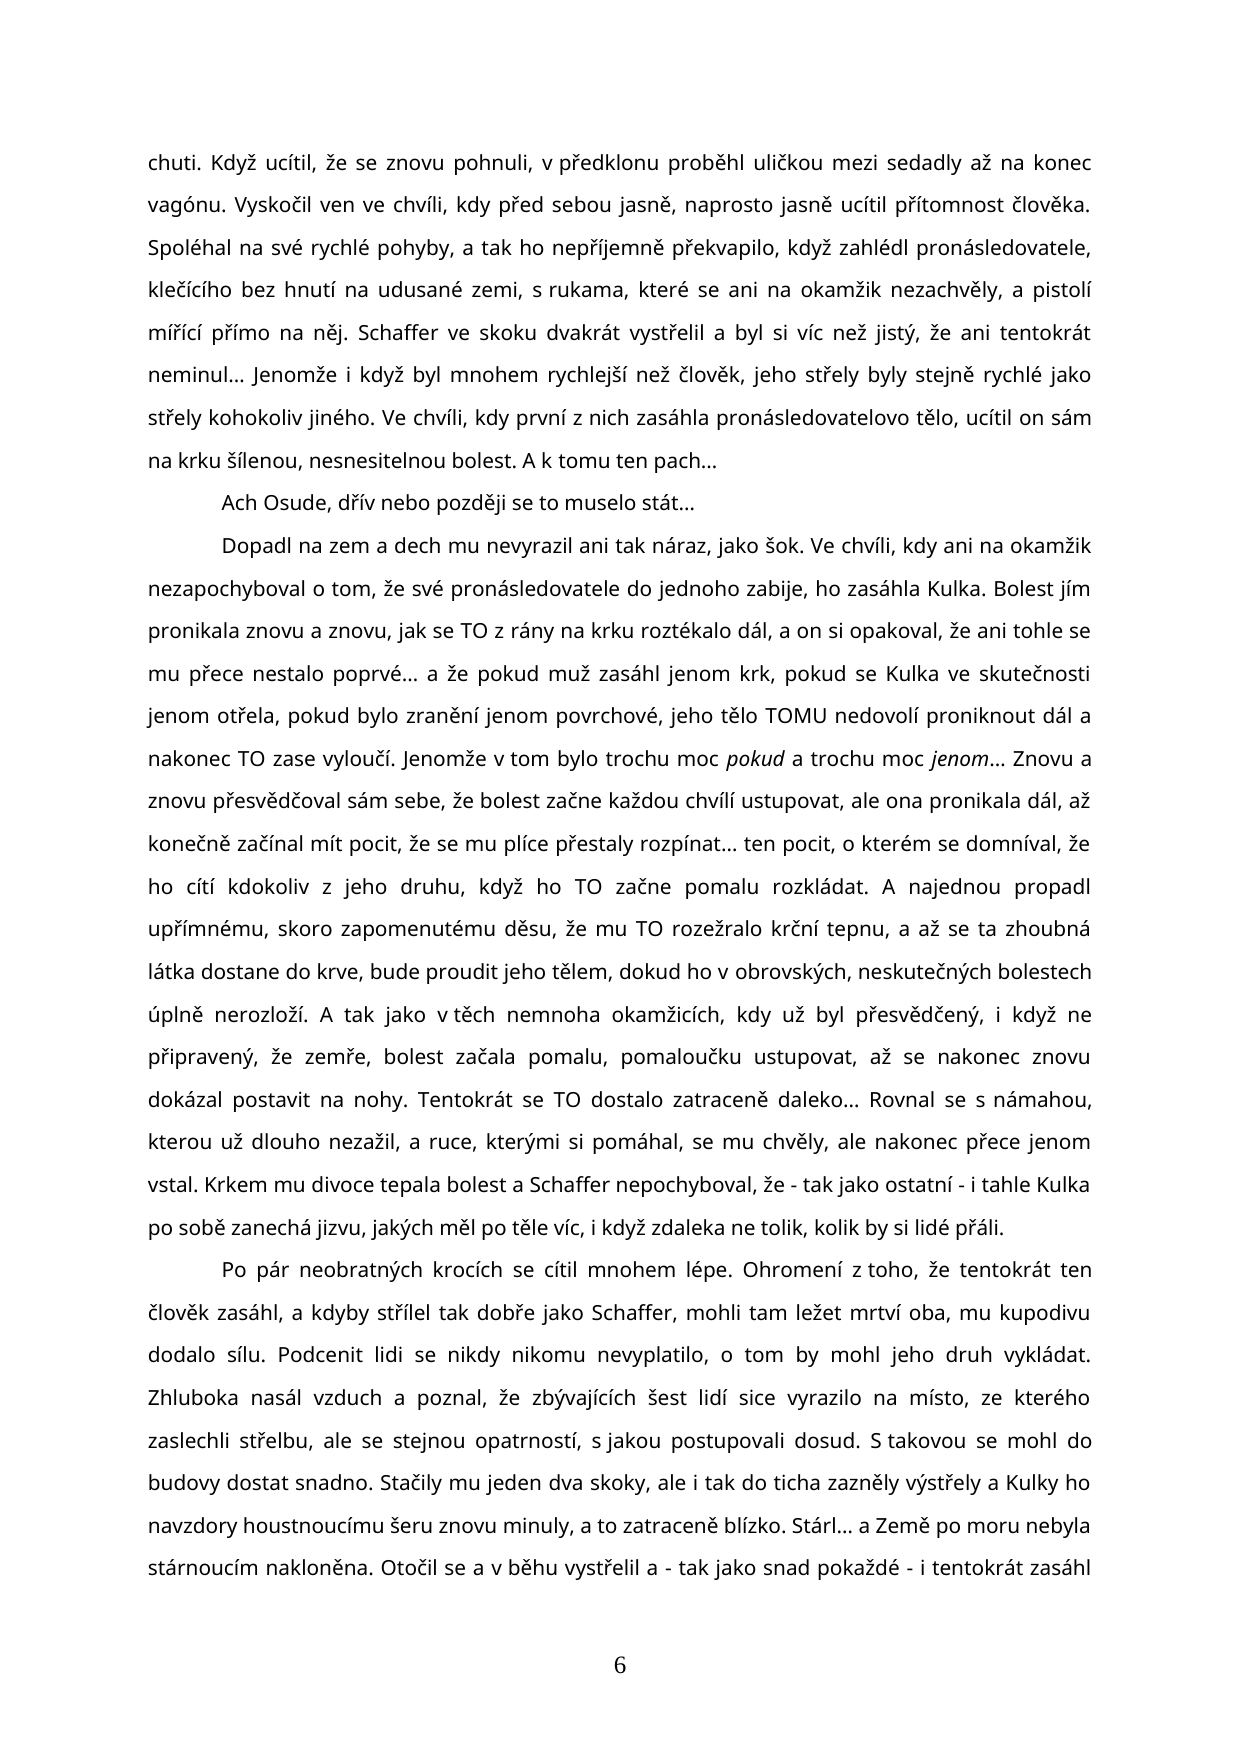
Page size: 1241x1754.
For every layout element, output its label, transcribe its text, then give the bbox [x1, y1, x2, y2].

subtitle Ach Osude, dřív nebo později se to muselo stát… [148, 488, 1092, 517]
text chuti. Když ucítil, že se znovu pohnuli, v předklonu proběhl uličkou mezi sedadly až na konec vagónu. Vyskočil ven ve chvíli, kdy před sebou jasně, naprosto jasně ucítil přítomnost člověka. Spoléhal na své rychlé pohyby, a tak ho nepříjemně překvapilo, když zahlédl pronásledovatele, klečícího bez hnutí na udusané zemi, s rukama, které se ani na okamžik nezachvěly, a pistolí mířící přímo na něj. Schaffer ve skoku dvakrát vystřelil a byl si víc než jistý, že ani tentokrát neminul… Jenomže i když byl mnohem rychlejší než člověk, jeho střely byly stejně rychlé jako střely kohokoliv jiného. Ve chvíli, kdy první z nich zasáhla pronásledovatelovo tělo, ucítil on sám na krku šílenou, nesnesitelnou bolest. A k tomu ten pach… [148, 148, 1092, 474]
text Dopadl na zem a dech mu nevyrazil ani tak náraz, jako šok. Ve chvíli, kdy ani na okamžik nezapochyboval o tom, že své pronásledovatele do jednoho zabije, ho zasáhla Kulka. Bolest jím pronikala znovu a znovu, jak se TO z rány na krku roztékalo dál, a on si opakoval, že ani tohle se mu přece nestalo poprvé… a že pokud muž zasáhl jenom krk, pokud se Kulka ve skutečnosti jenom otřela, pokud bylo zranění jenom povrchové, jeho tělo TOMU nedovolí proniknout dál a nakonec TO zase vyloučí. Jenomže v tom bylo trochu moc pokud a trochu moc jenom… Znovu a znovu přesvědčoval sám sebe, že bolest začne každou chvílí ustupovat, ale ona pronikala dál, až konečně začínal mít pocit, že se mu plíce přestaly rozpínat… ten pocit, o kterém se domníval, že ho cítí kdokoliv z jeho druhu, když ho TO začne pomalu rozkládat. A najednou propadl upřímnému, skoro zapomenutému děsu, že mu TO rozežralo krční tepnu, a až se ta zhoubná látka dostane do krve, bude proudit jeho tělem, dokud ho v obrovských, neskutečných bolestech úplně nerozloží. A tak jako v těch nemnoha okamžicích, kdy už byl přesvědčený, i když ne připravený, že zemře, bolest začala pomalu, pomaloučku ustupovat, až se nakonec znovu dokázal postavit na nohy. Tentokrát se TO dostalo zatraceně daleko… Rovnal se s námahou, kterou už dlouho nezažil, a ruce, kterými si pomáhal, se mu chvěly, ale nakonec přece jenom vstal. Krkem mu divoce tepala bolest a Schaffer nepochyboval, že - tak jako ostatní - i tahle Kulka po sobě zanechá jizvu, jakých měl po těle víc, i když zdaleka ne tolik, kolik by si lidé přáli. [148, 531, 1092, 1241]
text Po pár neobratných krocích se cítil mnohem lépe. Ohromení z toho, že tentokrát ten člověk zasáhl, a kdyby střílel tak dobře jako Schaffer, mohli tam ležet mrtví oba, mu kupodivu dodalo sílu. Podcenit lidi se nikdy nikomu nevyplatilo, o tom by mohl jeho druh vykládat. Zhluboka nasál vzduch a poznal, že zbývajících šest lidí sice vyrazilo na místo, ze kterého zaslechli střelbu, ale se stejnou opatrností, s jakou postupovali dosud. S takovou se mohl do budovy dostat snadno. Stačily mu jeden dva skoky, ale i tak do ticha zazněly výstřely a Kulky ho navzdory houstnoucímu šeru znovu minuly, a to zatraceně blízko. Stárl… a Země po moru nebyla stárnoucím nakloněna. Otočil se a v běhu vystřelil a - tak jako snad pokaždé - i tentokrát zasáhl [148, 1255, 1092, 1582]
